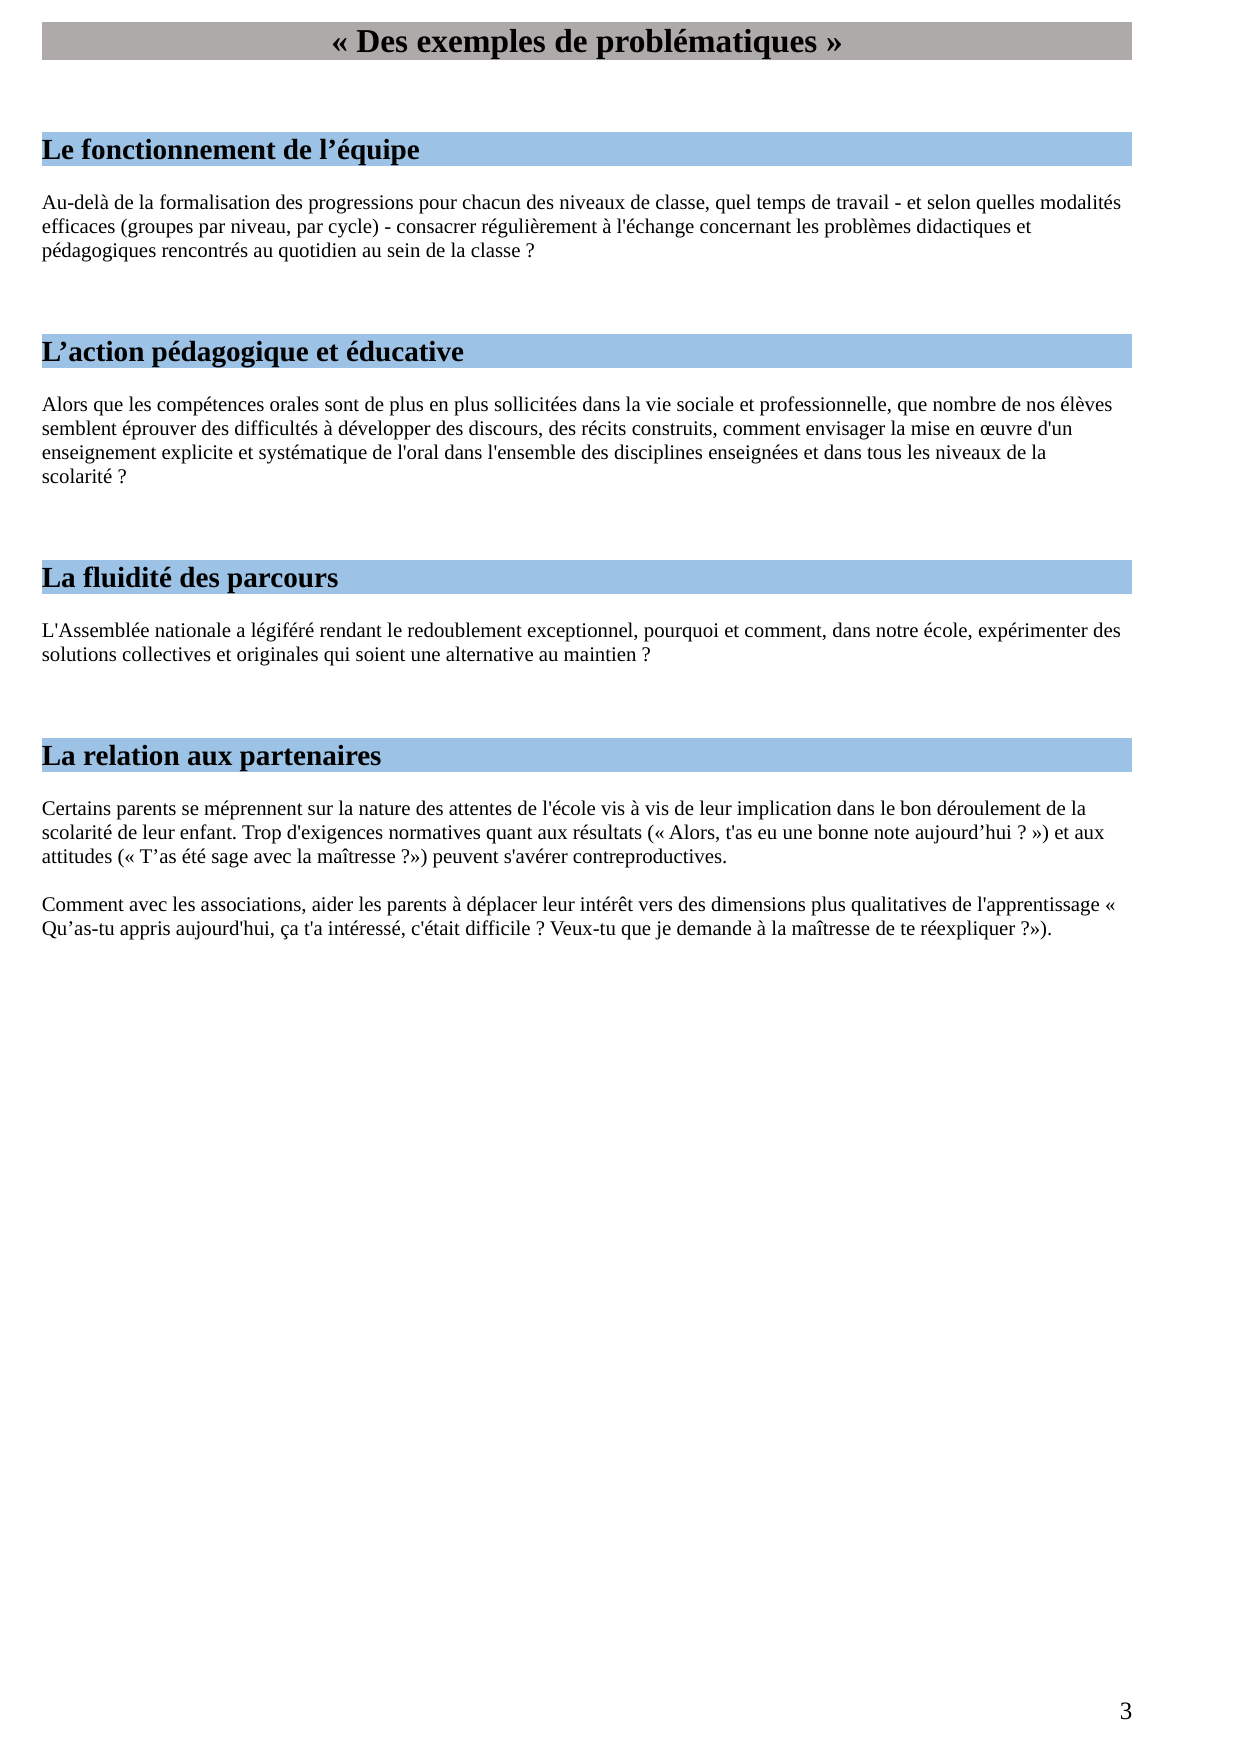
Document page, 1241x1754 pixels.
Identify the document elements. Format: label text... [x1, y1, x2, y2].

text Au-delà de la formalisation des progressions pour chacun des niveaux de classe, quel temps de travail - et selon quelles modalités efficaces (groupes par niveau, par cycle) - consacrer régulièrement à l'échange concernant les problèmes didactiques et pédagogiques rencontrés au quotidien au sein de la classe ? [42, 190, 1132, 262]
text La fluidité des parcours [42, 560, 1132, 594]
text Certains parents se méprennent sur la nature des attentes de l'école vis à vis de leur implication dans le bon déroulement de la scolarité de leur enfant. Trop d'exigences normatives quant aux résultats (« Alors, t'as eu une bonne note aujourd’hui ? ») et aux attitudes (« T’as été sage avec la maîtresse ?») peuvent s'avérer contreproductives. [42, 796, 1132, 868]
text Alors que les compétences orales sont de plus en plus sollicitées dans la vie sociale et professionnelle, que nombre de nos élèves semblent éprouver des difficultés à développer des discours, des récits construits, comment envisager la mise en œuvre d'un enseignement explicite et systématique de l'oral dans l'ensemble des disciplines enseignées et dans tous les niveaux de la scolarité ? [42, 392, 1132, 488]
text Le fonctionnement de l’équipe [42, 132, 1132, 166]
text Comment avec les associations, aider les parents à déplacer leur intérêt vers des dimensions plus qualitatives de l'apprentissage « Qu’as-tu appris aujourd'hui, ça t'a intéressé, c'était difficile ? Veux-tu que je demande à la maîtresse de te réexpliquer ?»). [42, 892, 1132, 940]
text « Des exemples de problématiques » [42, 22, 1132, 60]
text L'Assemblée nationale a légiféré rendant le redoublement exceptionnel, pourquoi et comment, dans notre école, expérimenter des solutions collectives et originales qui soient une alternative au maintien ? [42, 618, 1132, 666]
text L’action pédagogique et éducative [42, 334, 1132, 368]
text La relation aux partenaires [42, 738, 1132, 772]
